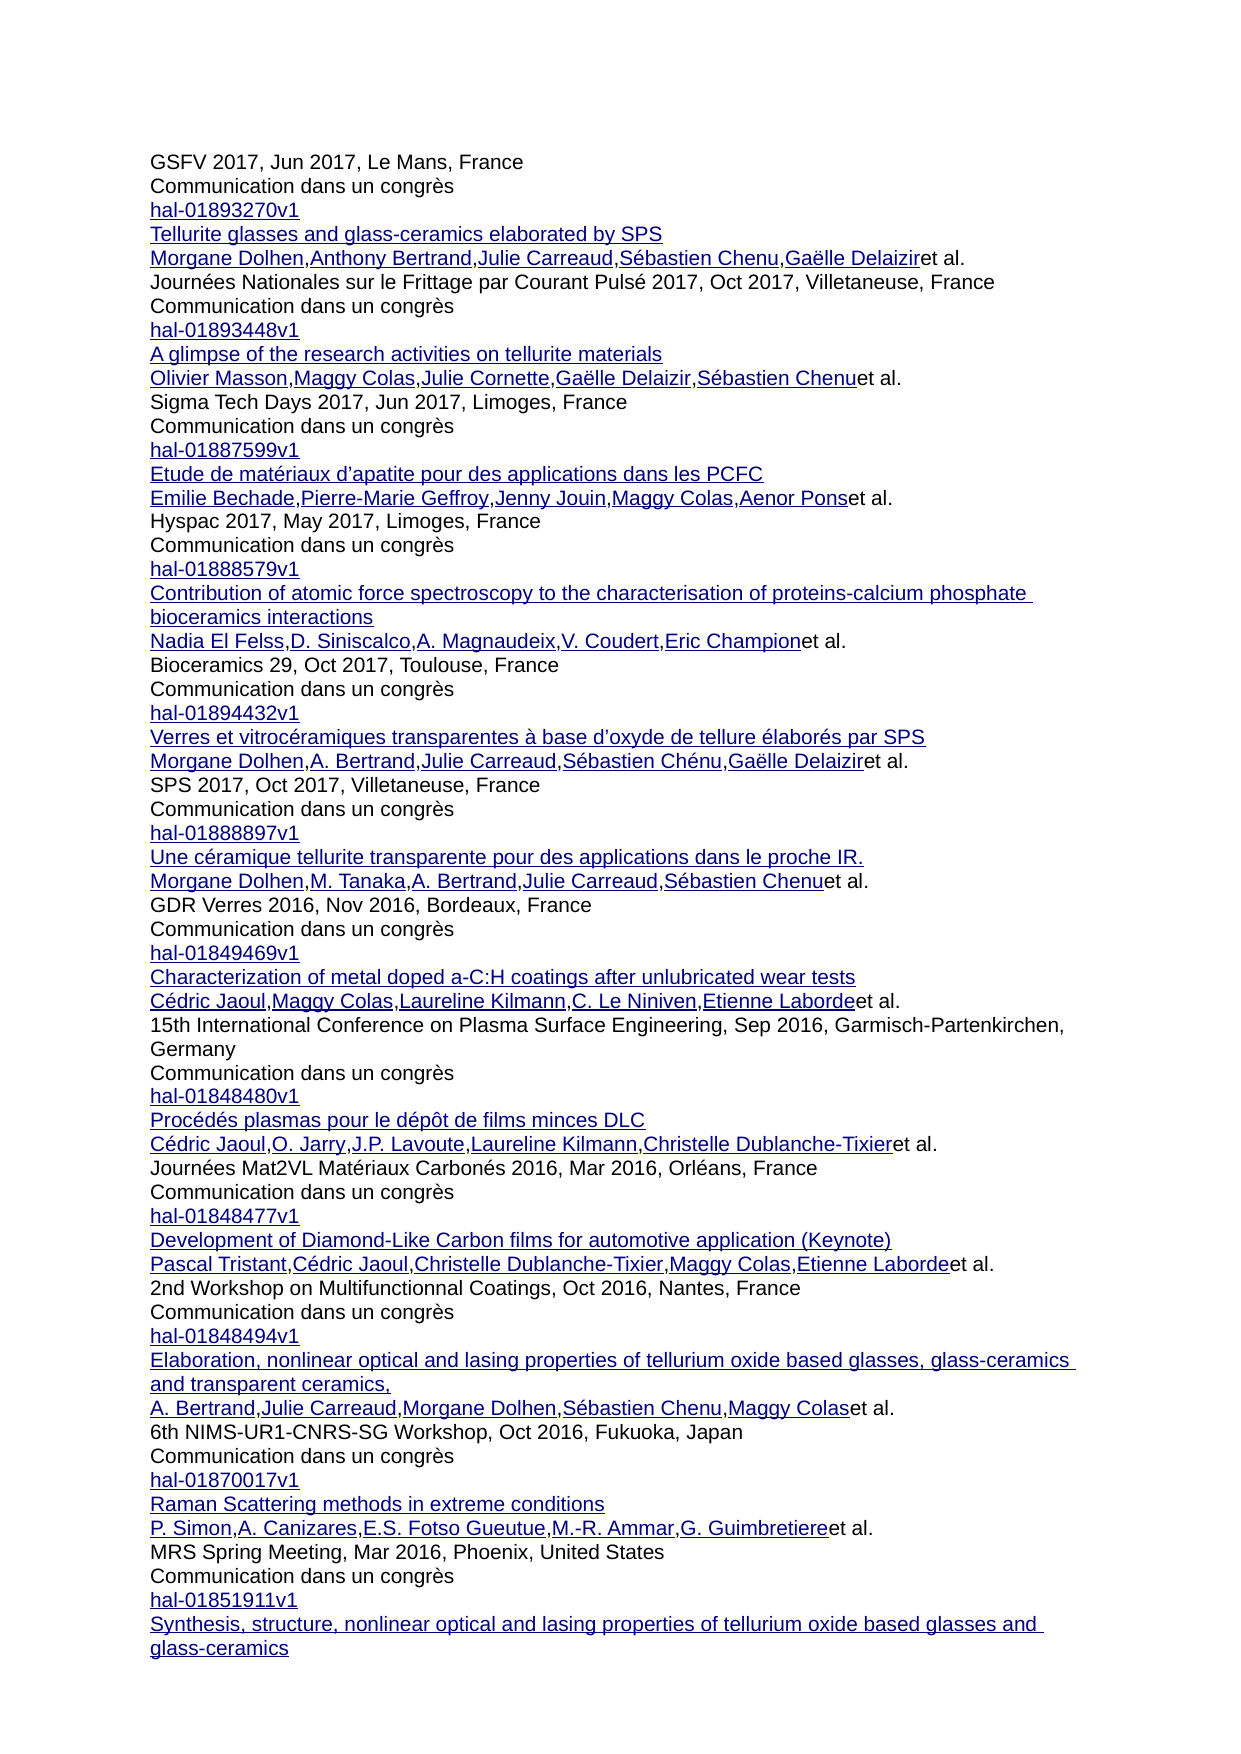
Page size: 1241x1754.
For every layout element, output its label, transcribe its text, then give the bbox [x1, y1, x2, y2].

table_cell Contribution of atomic force spectroscopy to the characterisation of proteins-calcium phosphate bioceramics interactions Nadia El Felss,D. Siniscalco,A. Magnaudeix,V. Coudert,Eric Championet al. Bioceramics 29, Oct 2017, Toulouse, France Communication dans un congrès hal-01894432v1 [150, 581, 1090, 725]
table_cell Elaboration, nonlinear optical and lasing properties of tellurium oxide based glasses, glass-ceramics and transparent ceramics, A. Bertrand,Julie Carreaud,Morgane Dolhen,Sébastien Chenu,Maggy Colaset al. 6th NIMS-UR1-CNRS-SG Workshop, Oct 2016, Fukuoka, Japan Communication dans un congrès hal-01870017v1 [150, 1348, 1090, 1492]
table_cell A glimpse of the research activities on tellurite materials Olivier Masson,Maggy Colas,Julie Cornette,Gaëlle Delaizir,Sébastien Chenuet al. Sigma Tech Days 2017, Jun 2017, Limoges, France Communication dans un congrès hal-01887599v1 [150, 342, 1090, 461]
table_cell GSFV 2017, Jun 2017, Le Mans, France Communication dans un congrès hal-01893270v1 [150, 150, 1090, 222]
table_cell Development of Diamond-Like Carbon films for automotive application (Keynote) Pascal Tristant,Cédric Jaoul,Christelle Dublanche-Tixier,Maggy Colas,Etienne Labordeet al. 2nd Workshop on Multifunctionnal Coatings, Oct 2016, Nantes, France Communication dans un congrès hal-01848494v1 [150, 1228, 1090, 1348]
table_cell Raman Scattering methods in extreme conditions P. Simon,A. Canizares,E.S. Fotso Gueutue,M.-R. Ammar,G. Guimbretiereet al. MRS Spring Meeting, Mar 2016, Phoenix, United States Communication dans un congrès hal-01851911v1 [150, 1492, 1090, 1611]
table_cell Une céramique tellurite transparente pour des applications dans le proche IR. Morgane Dolhen,M. Tanaka,A. Bertrand,Julie Carreaud,Sébastien Chenuet al. GDR Verres 2016, Nov 2016, Bordeaux, France Communication dans un congrès hal-01849469v1 [150, 845, 1090, 964]
table_cell Synthesis, structure, nonlinear optical and lasing properties of tellurium oxide based glasses and glass-ceramics [150, 1611, 1090, 1659]
table_cell Procédés plasmas pour le dépôt de films minces DLC Cédric Jaoul,O. Jarry,J.P. Lavoute,Laureline Kilmann,Christelle Dublanche-Tixieret al. Journées Mat2VL Matériaux Carbonés 2016, Mar 2016, Orléans, France Communication dans un congrès hal-01848477v1 [150, 1108, 1090, 1228]
table_cell Etude de matériaux d’apatite pour des applications dans les PCFC Emilie Bechade,Pierre-Marie Geffroy,Jenny Jouin,Maggy Colas,Aenor Ponset al. Hyspac 2017, May 2017, Limoges, France Communication dans un congrès hal-01888579v1 [150, 461, 1090, 581]
table_cell Verres et vitrocéramiques transparentes à base d’oxyde de tellure élaborés par SPS Morgane Dolhen,A. Bertrand,Julie Carreaud,Sébastien Chénu,Gaëlle Delaiziret al. SPS 2017, Oct 2017, Villetaneuse, France Communication dans un congrès hal-01888897v1 [150, 725, 1090, 845]
table_cell Characterization of metal doped a-C:H coatings after unlubricated wear tests Cédric Jaoul,Maggy Colas,Laureline Kilmann,C. Le Niniven,Etienne Labordeet al. 15th International Conference on Plasma Surface Engineering, Sep 2016, Garmisch-Partenkirchen, Germany Communication dans un congrès hal-01848480v1 [150, 965, 1090, 1108]
table_cell Tellurite glasses and glass-ceramics elaborated by SPS Morgane Dolhen,Anthony Bertrand,Julie Carreaud,Sébastien Chenu,Gaëlle Delaiziret al. Journées Nationales sur le Frittage par Courant Pulsé 2017, Oct 2017, Villetaneuse, France Communication dans un congrès hal-01893448v1 [150, 222, 1090, 342]
